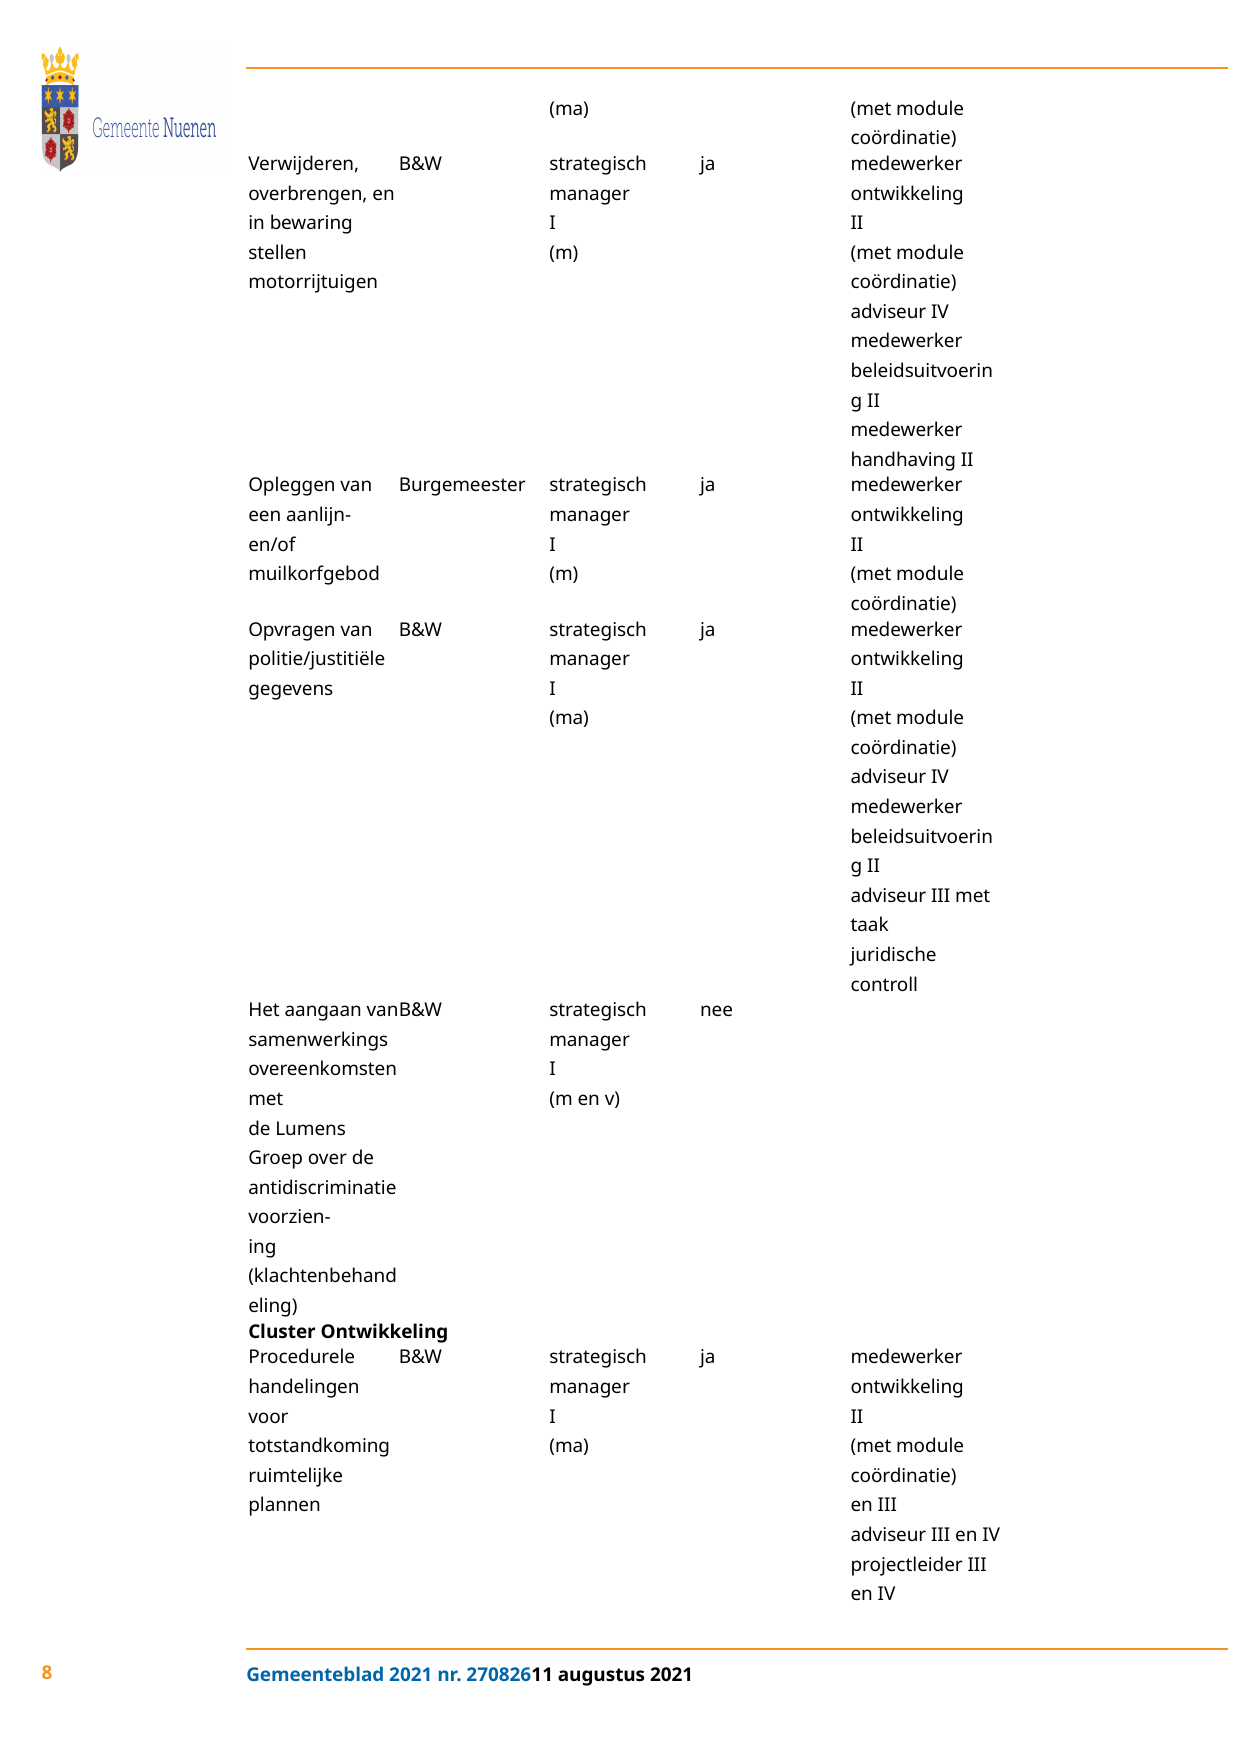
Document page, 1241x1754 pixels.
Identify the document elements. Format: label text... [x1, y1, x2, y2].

table_cell [248, 95, 398, 150]
table_cell Verwijderen, overbrengen, en in bewaring stellen motorrijtuigen [248, 150, 398, 472]
table_cell Procedurele handelingen voor totstandkoming ruimtelijke plannen [248, 1344, 398, 1606]
table_cell medewerker ontwikkeling II (met module coördinatie) en III adviseur III en IV projectleider III en IV [850, 1344, 1001, 1606]
table_cell ja [700, 1344, 850, 1606]
table_cell [1001, 1344, 1152, 1606]
table_cell Het aangaan van samenwerkingsovereenkomsten met de Lumens Groep over de antidiscriminatievoorzien- ing (klachtenbehandeling) [248, 996, 398, 1318]
table_cell (met module coördinatie) [850, 95, 1001, 150]
table_cell strategisch manager I (ma) [549, 1344, 700, 1606]
table_cell medewerker ontwikkeling II (met module coördinatie) adviseur IV medewerker beleidsuitvoering II medewerker handhaving II [850, 150, 1001, 472]
table_cell B&W [399, 1344, 549, 1606]
table_cell ja [700, 472, 850, 616]
table_cell Cluster Ontwikkeling [248, 1318, 1152, 1344]
table_cell [1001, 996, 1152, 1318]
table_cell B&W [399, 616, 549, 996]
table_cell medewerker ontwikkeling II (met module coördinatie) adviseur IV medewerker beleidsuitvoering II adviseur III met taak juridische controll [850, 616, 1001, 996]
table_cell [1001, 95, 1152, 150]
table_cell Burgemeester [399, 472, 549, 616]
table_cell strategisch manager I (ma) [549, 616, 700, 996]
table_cell strategisch manager I (m) [549, 150, 700, 472]
table_cell Opvragen van politie/justitiële gegevens [248, 616, 398, 996]
table_cell [399, 95, 549, 150]
table_cell medewerker ontwikkeling II (met module coördinatie) [850, 472, 1001, 616]
table_cell [1001, 150, 1152, 472]
table_cell [850, 996, 1001, 1318]
table_cell (ma) [549, 95, 700, 150]
table_cell ja [700, 150, 850, 472]
table_cell ja [700, 616, 850, 996]
table_cell B&W [399, 150, 549, 472]
table_cell Opleggen van een aanlijn- en/of muilkorfgebod [248, 472, 398, 616]
table_cell nee [700, 996, 850, 1318]
table_cell B&W [399, 996, 549, 1318]
table_cell [1001, 616, 1152, 996]
table_cell strategisch manager I (m en v) [549, 996, 700, 1318]
table_cell [700, 95, 850, 150]
table_cell [1001, 472, 1152, 616]
picture [41, 47, 231, 172]
table_cell strategisch manager I (m) [549, 472, 700, 616]
